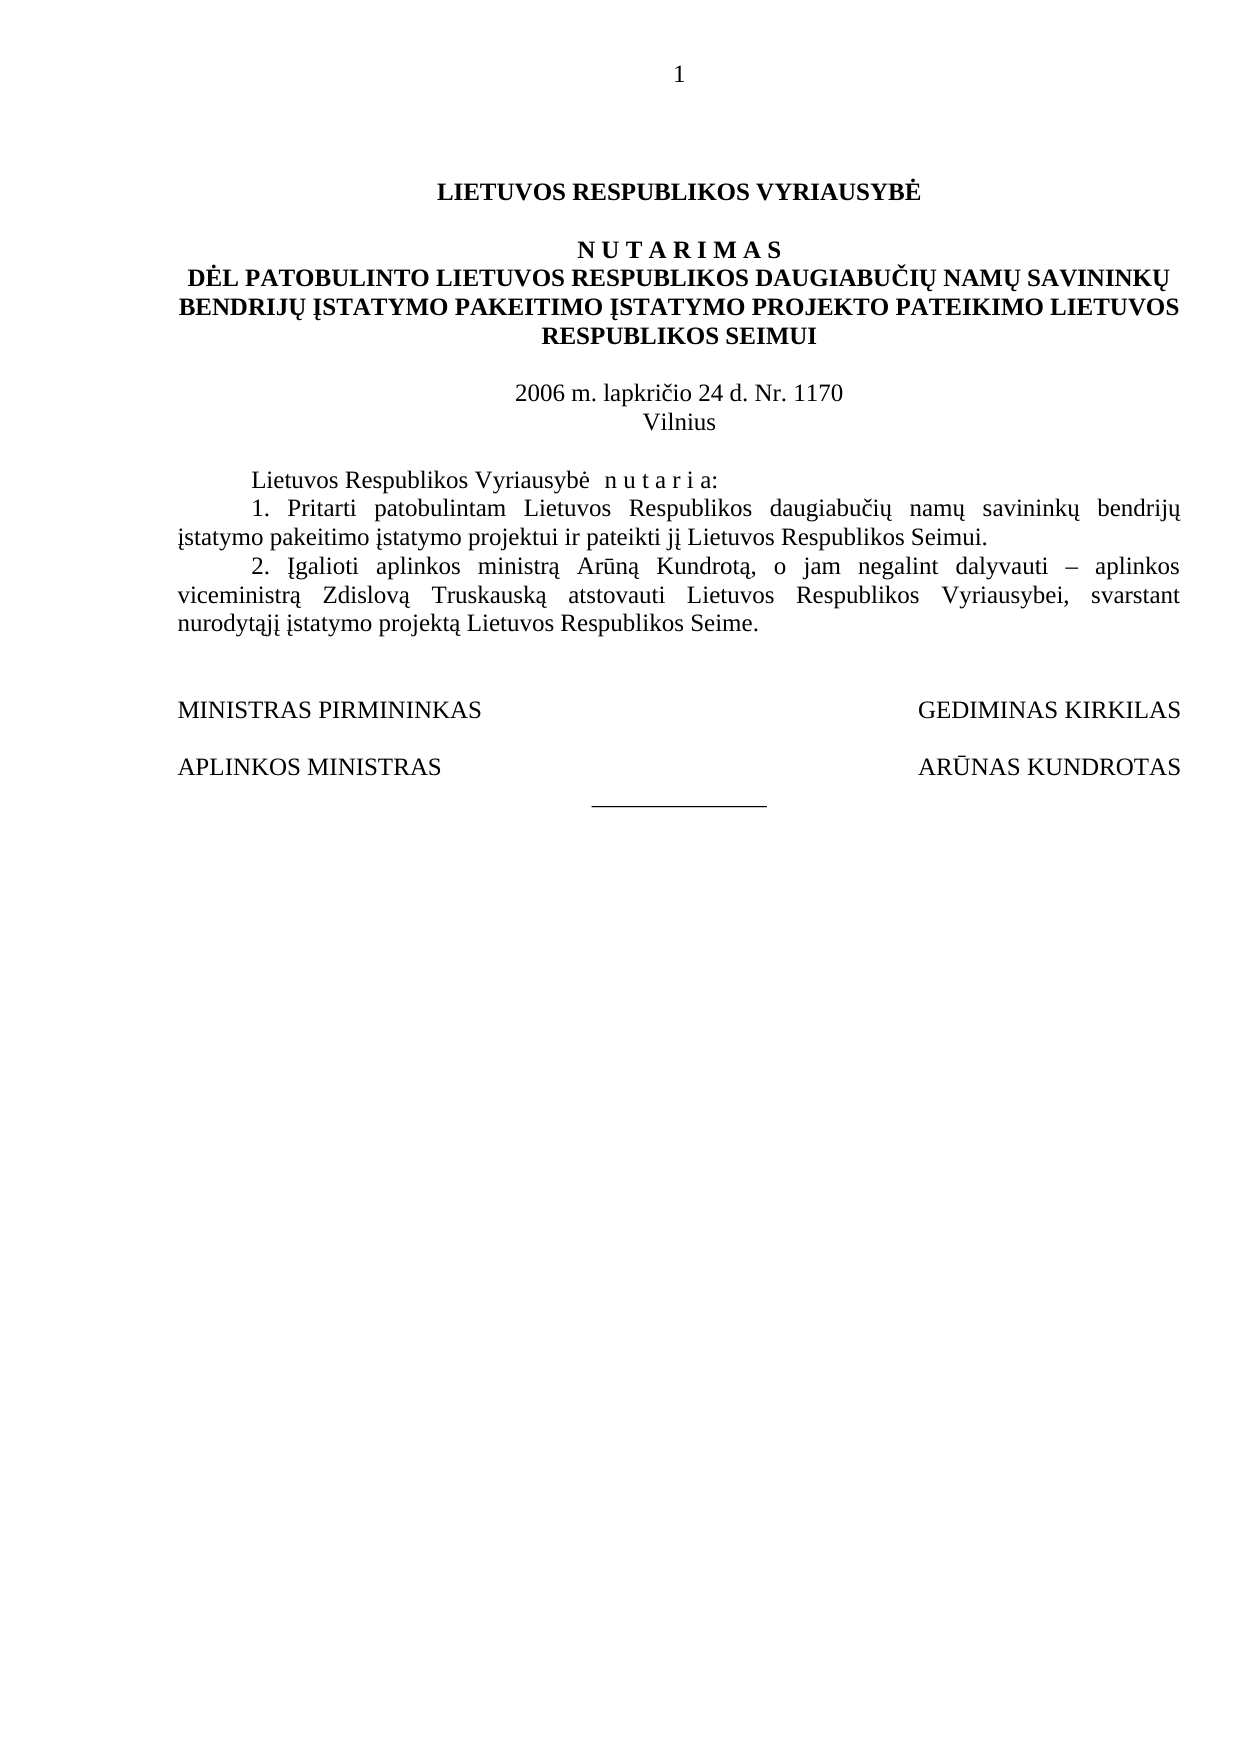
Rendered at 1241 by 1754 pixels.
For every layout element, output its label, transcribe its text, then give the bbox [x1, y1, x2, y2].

text DĖL PATOBULINTO LIETUVOS RESPUBLIKOS DAUGIABUČIŲ NAMŲ SAVININKŲ BENDRIJŲ ĮSTATYMO PAKEITIMO ĮSTATYMO PROJEKTO PATEIKIMO LIETUVOS RESPUBLIKOS SEIMUI [177, 263, 1181, 350]
text 2006 m. lapkričio 24 d. Nr. 1170 [177, 378, 1181, 407]
text LIETUVOS RESPUBLIKOS VYRIAUSYBĖ [177, 177, 1181, 206]
text Vilnius [177, 407, 1181, 436]
text 2. Įgalioti aplinkos ministrą Arūną Kundrotą, o jam negalint dalyvauti – aplinkos viceministrą Zdislovą Truskauską atstovauti Lietuvos Respublikos Vyriausybei, svarstant nurodytąjį įstatymo projektą Lietuvos Respublikos Seime. [177, 551, 1181, 637]
text Lietuvos Respublikos Vyriausybė nutaria: [177, 465, 1181, 493]
text ______________ [177, 781, 1181, 810]
text MINISTRAS PIRMININKAS GEDIMINAS KIRKILAS [177, 695, 1181, 723]
text 1. Pritarti patobulintam Lietuvos Respublikos daugiabučių namų savininkų bendrijų įstatymo pakeitimo įstatymo projektui ir pateikti jį Lietuvos Respublikos Seimui. [177, 493, 1181, 551]
text N U T A R I M A S [177, 235, 1181, 263]
text APLINKOS MINISTRAS ARŪNAS KUNDROTAS [177, 752, 1181, 781]
